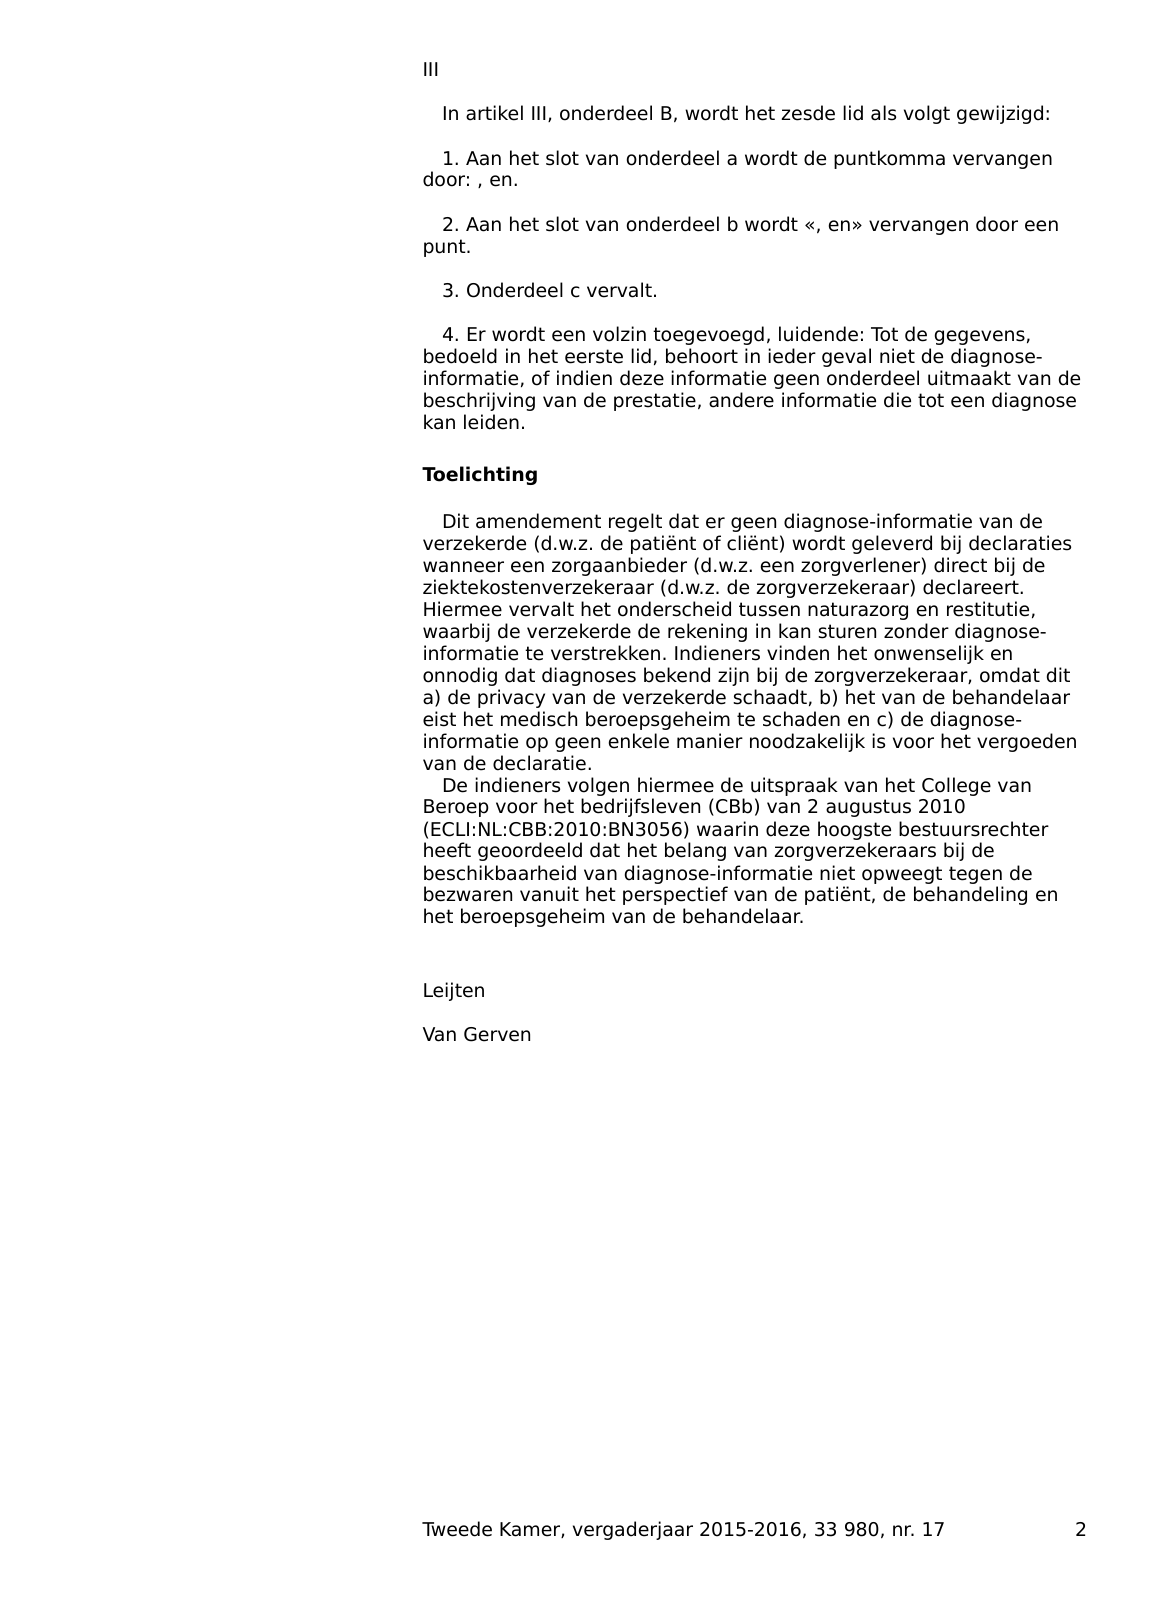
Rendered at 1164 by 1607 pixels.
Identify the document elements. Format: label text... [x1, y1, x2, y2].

text 4. Er wordt een volzin toegevoegd, luidende: Tot de gegevens, bedoeld in het eerste lid, behoort in ieder geval niet de diagnose-informatie, of indien deze informatie geen onderdeel uitmaakt van de beschrijving van de prestatie, andere informatie die tot een diagnose kan leiden. [422, 324, 1087, 434]
text De indieners volgen hiermee de uitspraak van het College van Beroep voor het bedrijfsleven (CBb) van 2 augustus 2010 (ECLI:NL:CBB:2010:BN3056) waarin deze hoogste bestuursrechter heeft geoordeeld dat het belang van zorgverzekeraars bij de beschikbaarheid van diagnose-informatie niet opweegt tegen de bezwaren vanuit het perspectief van de patiënt, de behandeling en het beroepsgeheim van de behandelaar. [422, 774, 1087, 928]
subtitle Toelichting [422, 464, 1087, 486]
text In artikel III, onderdeel B, wordt het zesde lid als volgt gewijzigd: [422, 103, 1087, 125]
text 2. Aan het slot van onderdeel b wordt «, en» vervangen door een punt. [422, 213, 1087, 257]
text Dit amendement regelt dat er geen diagnose-informatie van de verzekerde (d.w.z. de patiënt of cliënt) wordt geleverd bij declaraties wanneer een zorgaanbieder (d.w.z. een zorgverlener) direct bij de ziektekostenverzekeraar (d.w.z. de zorgverzekeraar) declareert. Hiermee vervalt het onderscheid tussen naturazorg en restitutie, waarbij de verzekerde de rekening in kan sturen zonder diagnose-informatie te verstrekken. Indieners vinden het onwenselijk en onnodig dat diagnoses bekend zijn bij de zorgverzekeraar, omdat dit a) de privacy van de verzekerde schaadt, b) het van de behandelaar eist het medisch beroepsgeheim te schaden en c) de diagnose-informatie op geen enkele manier noodzakelijk is voor het vergoeden van de declaratie. [422, 511, 1087, 774]
subtitle III [422, 59, 1087, 81]
text 3. Onderdeel c vervalt. [422, 280, 1087, 302]
text 1. Aan het slot van onderdeel a wordt de puntkomma vervangen door: , en. [422, 147, 1087, 191]
text Leijten Van Gerven [422, 958, 1087, 1046]
